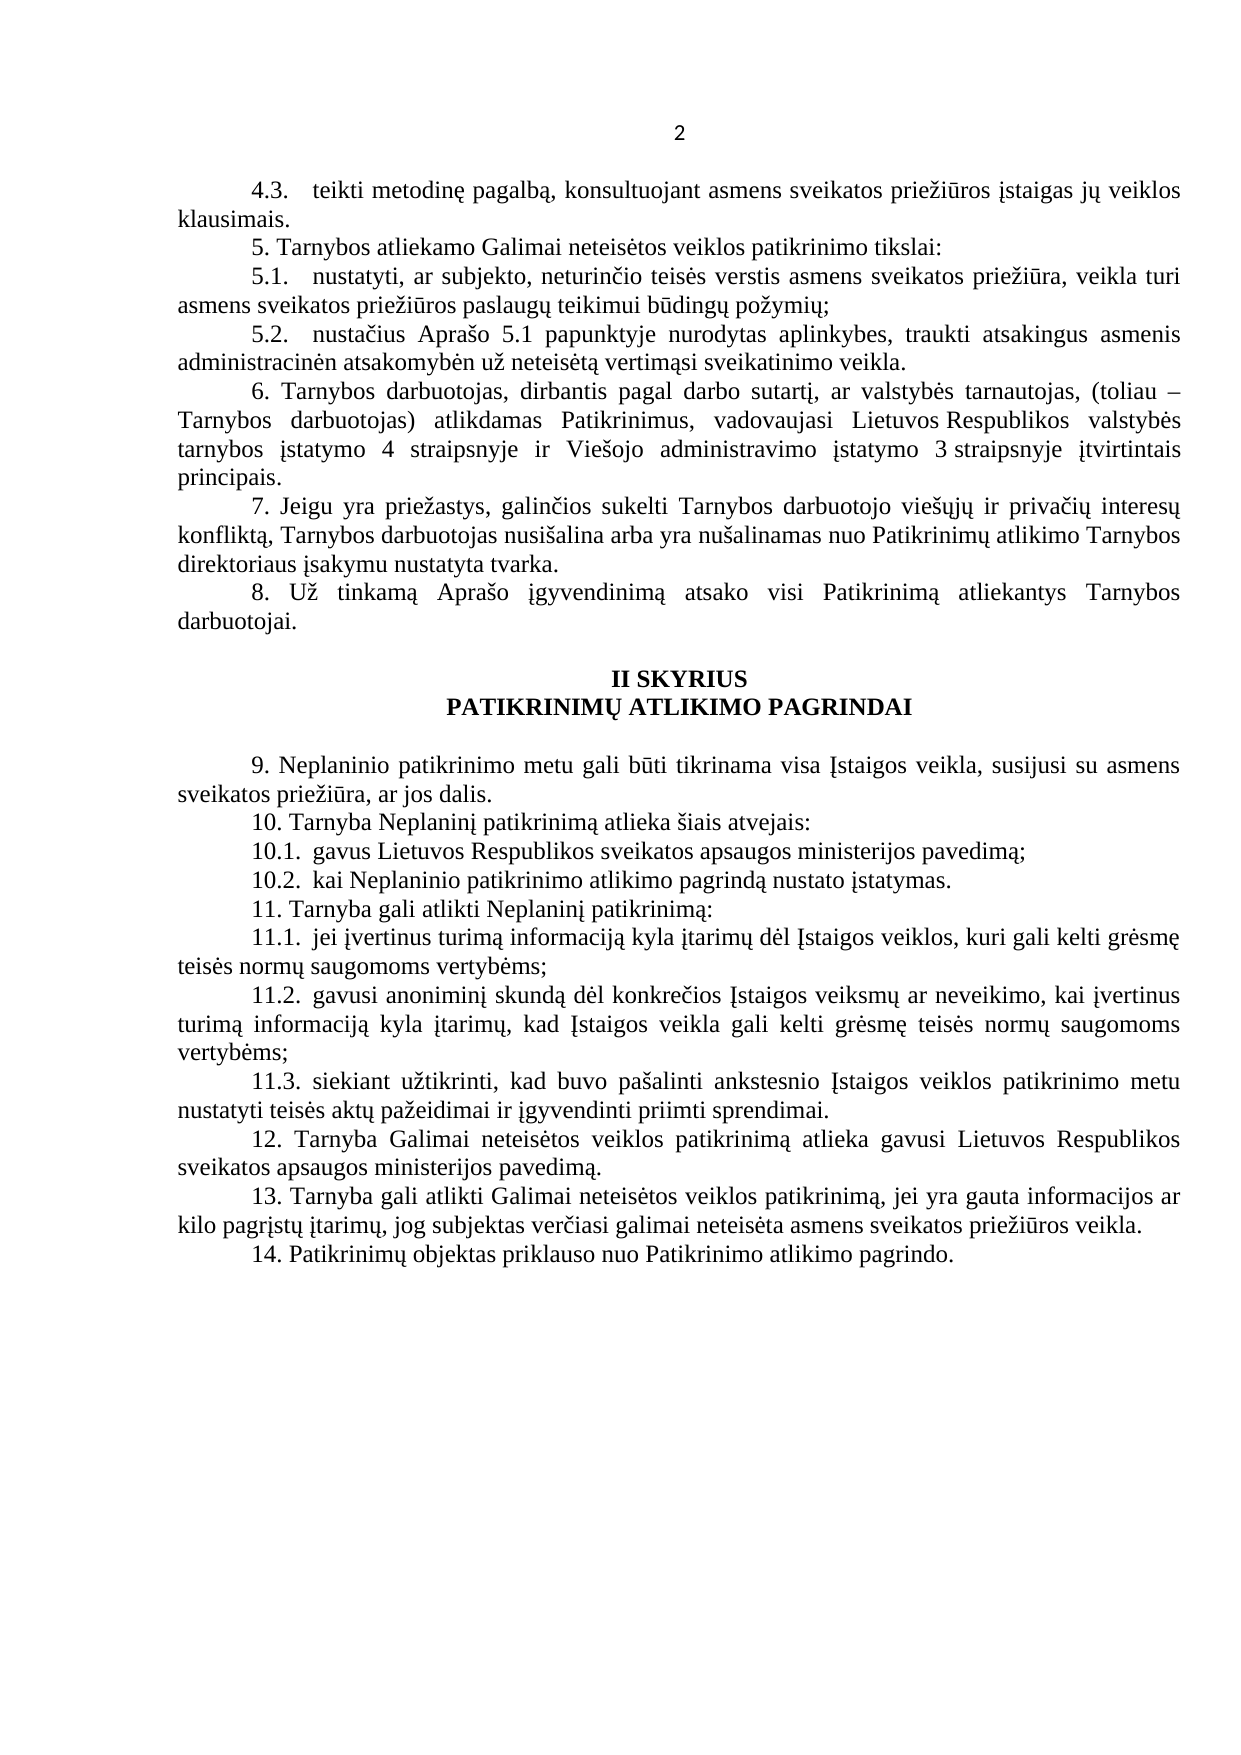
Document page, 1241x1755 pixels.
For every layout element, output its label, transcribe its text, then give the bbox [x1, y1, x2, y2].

text 5. Tarnybos atliekamo Galimai neteisėtos veiklos patikrinimo tikslai: [177, 232, 1181, 261]
text 5.1. nustatyti, ar subjekto, neturinčio teisės verstis asmens sveikatos priežiūra, veikla turi asmens sveikatos priežiūros paslaugų teikimui būdingų požymių; [177, 261, 1181, 319]
text 8. Už tinkamą Aprašo įgyvendinimą atsako visi Patikrinimą atliekantys Tarnybos darbuotojai. [177, 577, 1181, 635]
text 12. Tarnyba Galimai neteisėtos veiklos patikrinimą atlieka gavusi Lietuvos Respublikos sveikatos apsaugos ministerijos pavedimą. [177, 1124, 1181, 1181]
text 13. Tarnyba gali atlikti Galimai neteisėtos veiklos patikrinimą, jei yra gauta informacijos ar kilo pagrįstų įtarimų, jog subjektas verčiasi galimai neteisėta asmens sveikatos priežiūros veikla. [177, 1181, 1181, 1239]
text 11.2. gavusi anoniminį skundą dėl konkrečios Įstaigos veiksmų ar neveikimo, kai įvertinus turimą informaciją kyla įtarimų, kad Įstaigos veikla gali kelti grėsmę teisės normų saugomoms vertybėms; [177, 980, 1181, 1066]
text II SKYRIUS [177, 664, 1181, 692]
text 10. Tarnyba Neplaninį patikrinimą atlieka šiais atvejais: [177, 807, 1181, 836]
text 11.3. siekiant užtikrinti, kad buvo pašalinti ankstesnio Įstaigos veiklos patikrinimo metu nustatyti teisės aktų pažeidimai ir įgyvendinti priimti sprendimai. [177, 1066, 1181, 1124]
text 10.1. gavus Lietuvos Respublikos sveikatos apsaugos ministerijos pavedimą; [177, 836, 1181, 865]
text 5.2. nustačius Aprašo 5.1 papunktyje nurodytas aplinkybes, traukti atsakingus asmenis administracinėn atsakomybėn už neteisėtą vertimąsi sveikatinimo veikla. [177, 319, 1181, 376]
text 7. Jeigu yra priežastys, galinčios sukelti Tarnybos darbuotojo viešųjų ir privačių interesų konfliktą, Tarnybos darbuotojas nusišalina arba yra nušalinamas nuo Patikrinimų atlikimo Tarnybos direktoriaus įsakymu nustatyta tvarka. [177, 491, 1181, 577]
text 4.3. teikti metodinę pagalbą, konsultuojant asmens sveikatos priežiūros įstaigas jų veiklos klausimais. [177, 175, 1181, 232]
text 10.2. kai Neplaninio patikrinimo atlikimo pagrindą nustato įstatymas. [177, 865, 1181, 894]
text 6. Tarnybos darbuotojas, dirbantis pagal darbo sutartį, ar valstybės tarnautojas, (toliau – Tarnybos darbuotojas) atlikdamas Patikrinimus, vadovaujasi Lietuvos Respublikos valstybės tarnybos įstatymo 4 straipsnyje ir Viešojo administravimo įstatymo 3 straipsnyje įtvirtintais principais. [177, 376, 1181, 491]
text 11. Tarnyba gali atlikti Neplaninį patikrinimą: [177, 894, 1181, 922]
text PATIKRINIMŲ ATLIKIMO PAGRINDAI [177, 692, 1181, 721]
text 9. Neplaninio patikrinimo metu gali būti tikrinama visa Įstaigos veikla, susijusi su asmens sveikatos priežiūra, ar jos dalis. [177, 750, 1181, 807]
text 11.1. jei įvertinus turimą informaciją kyla įtarimų dėl Įstaigos veiklos, kuri gali kelti grėsmę teisės normų saugomoms vertybėms; [177, 922, 1181, 980]
text 14. Patikrinimų objektas priklauso nuo Patikrinimo atlikimo pagrindo. [177, 1239, 1181, 1267]
